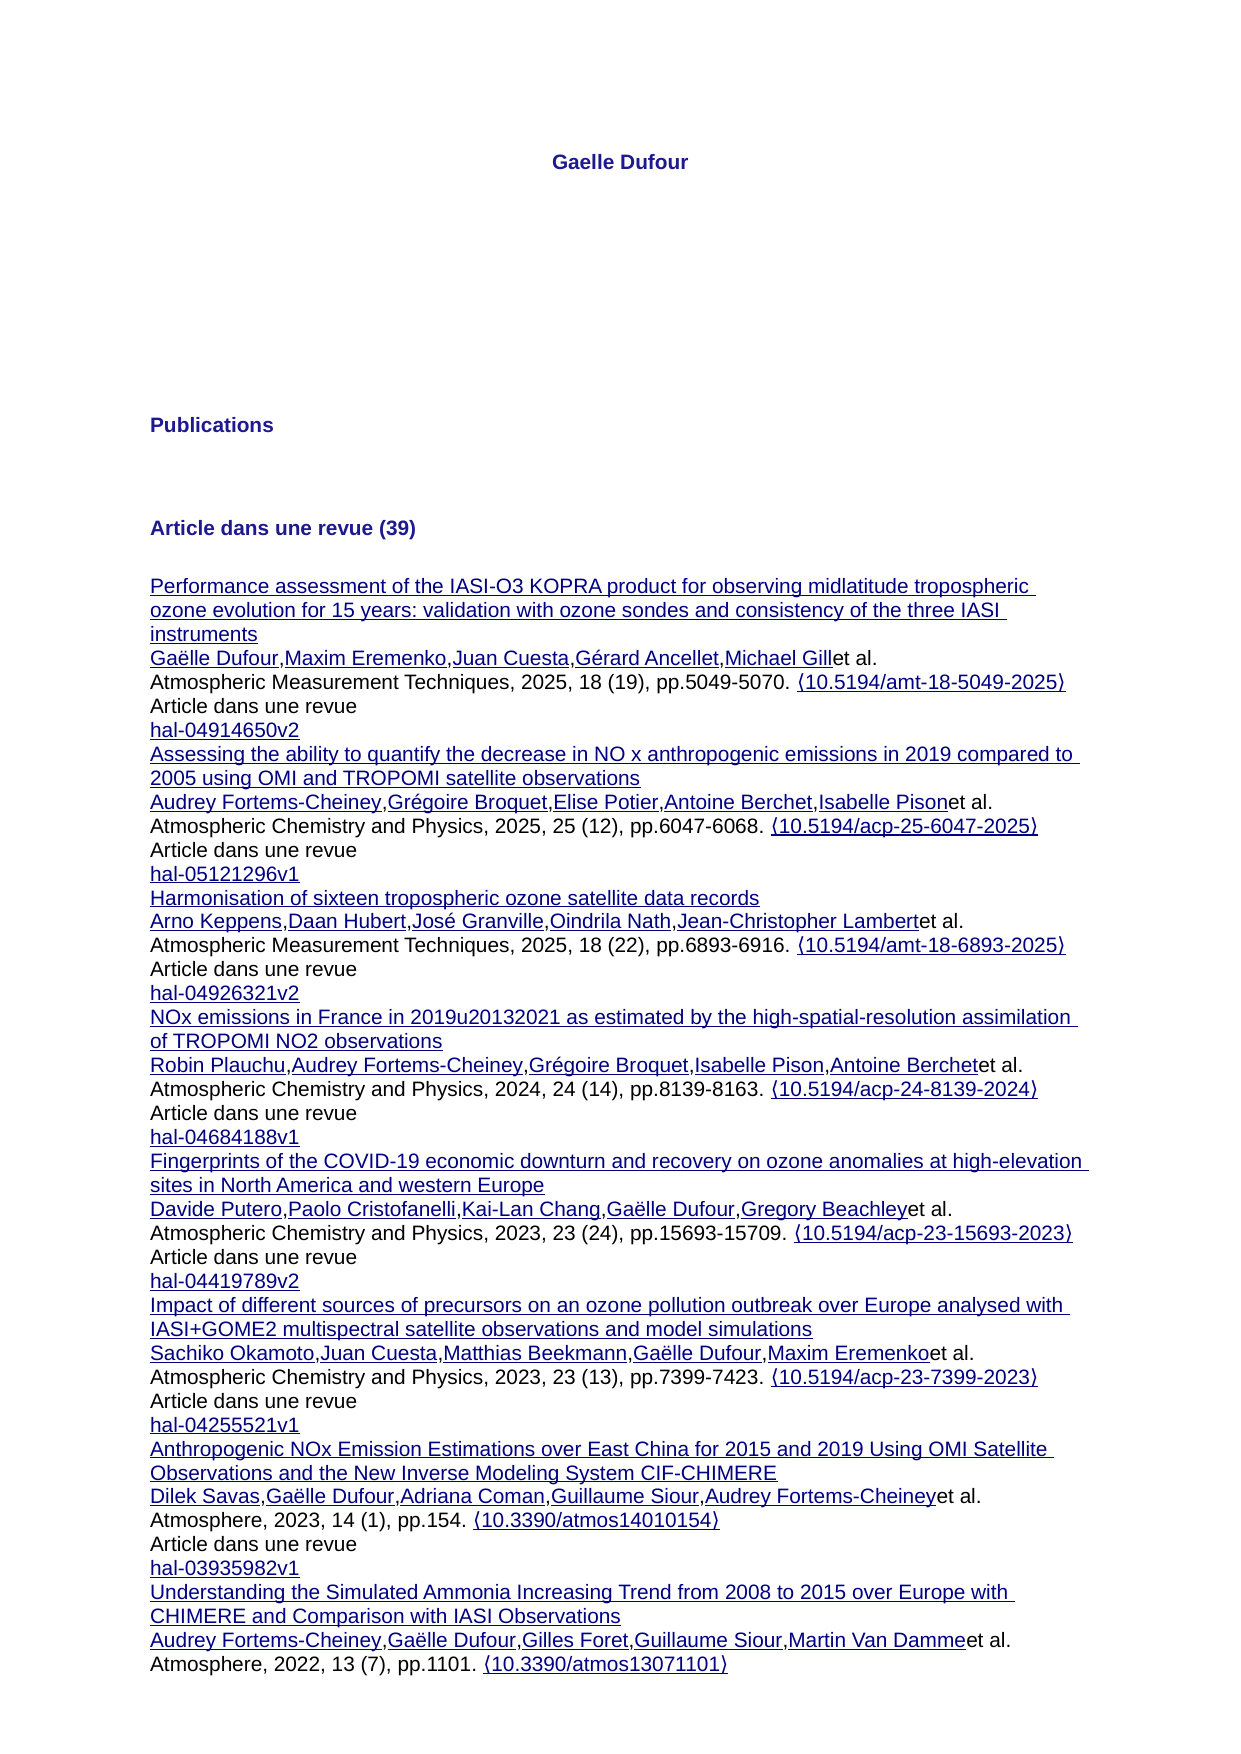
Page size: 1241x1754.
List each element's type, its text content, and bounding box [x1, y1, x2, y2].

subtitle Publications [150, 412, 1090, 436]
table_cell Assessing the ability to quantify the decrease in NO x anthropogenic emissions in 2019 compared to 2005 using OMI and TROPOMI satellite observations Audrey Fortems-Cheiney,Grégoire Broquet,Elise Potier,Antoine Berchet,Isabelle Pisonet al. Atmospheric Chemistry and Physics, 2025, 25 (12), pp.6047-6068. ⟨10.5194/acp-25-6047-2025⟩ Article dans une revue hal-05121296v1 [150, 742, 1090, 885]
table_cell Impact of different sources of precursors on an ozone pollution outbreak over Europe analysed with IASI+GOME2 multispectral satellite observations and model simulations Sachiko Okamoto,Juan Cuesta,Matthias Beekmann,Gaëlle Dufour,Maxim Eremenkoet al. Atmospheric Chemistry and Physics, 2023, 23 (13), pp.7399-7423. ⟨10.5194/acp-23-7399-2023⟩ Article dans une revue hal-04255521v1 [150, 1293, 1090, 1436]
table_cell NOx emissions in France in 2019u20132021 as estimated by the high-spatial-resolution assimilation of TROPOMI NO2 observations Robin Plauchu,Audrey Fortems-Cheiney,Grégoire Broquet,Isabelle Pison,Antoine Berchetet al. Atmospheric Chemistry and Physics, 2024, 24 (14), pp.8139-8163. ⟨10.5194/acp-24-8139-2024⟩ Article dans une revue hal-04684188v1 [150, 1005, 1090, 1149]
table_header Performance assessment of the IASI-O3 KOPRA product for observing midlatitude tropospheric ozone evolution for 15 years: validation with ozone sondes and consistency of the three IASI instruments Gaëlle Dufour,Maxim Eremenko,Juan Cuesta,Gérard Ancellet,Michael Gillet al. Atmospheric Measurement Techniques, 2025, 18 (19), pp.5049-5070. ⟨10.5194/amt-18-5049-2025⟩ Article dans une revue hal-04914650v2 [150, 574, 1090, 742]
table_cell Harmonisation of sixteen tropospheric ozone satellite data records Arno Keppens,Daan Hubert,José Granville,Oindrila Nath,Jean-Christopher Lambertet al. Atmospheric Measurement Techniques, 2025, 18 (22), pp.6893-6916. ⟨10.5194/amt-18-6893-2025⟩ Article dans une revue hal-04926321v2 [150, 885, 1090, 1005]
subtitle Gaelle Dufour [150, 150, 1090, 174]
table_cell Anthropogenic NOx Emission Estimations over East China for 2015 and 2019 Using OMI Satellite Observations and the New Inverse Modeling System CIF-CHIMERE Dilek Savas,Gaëlle Dufour,Adriana Coman,Guillaume Siour,Audrey Fortems-Cheineyet al. Atmosphere, 2023, 14 (1), pp.154. ⟨10.3390/atmos14010154⟩ Article dans une revue hal-03935982v1 [150, 1436, 1090, 1580]
table_cell Understanding the Simulated Ammonia Increasing Trend from 2008 to 2015 over Europe with CHIMERE and Comparison with IASI Observations Audrey Fortems-Cheiney,Gaëlle Dufour,Gilles Foret,Guillaume Siour,Martin Van Dammeet al. Atmosphere, 2022, 13 (7), pp.1101. ⟨10.3390/atmos13071101⟩ [150, 1580, 1090, 1676]
subtitle Article dans une revue (39) [150, 516, 1090, 539]
table_cell Fingerprints of the COVID-19 economic downturn and recovery on ozone anomalies at high-elevation sites in North America and western Europe Davide Putero,Paolo Cristofanelli,Kai-Lan Chang,Gaëlle Dufour,Gregory Beachleyet al. Atmospheric Chemistry and Physics, 2023, 23 (24), pp.15693-15709. ⟨10.5194/acp-23-15693-2023⟩ Article dans une revue hal-04419789v2 [150, 1149, 1090, 1293]
